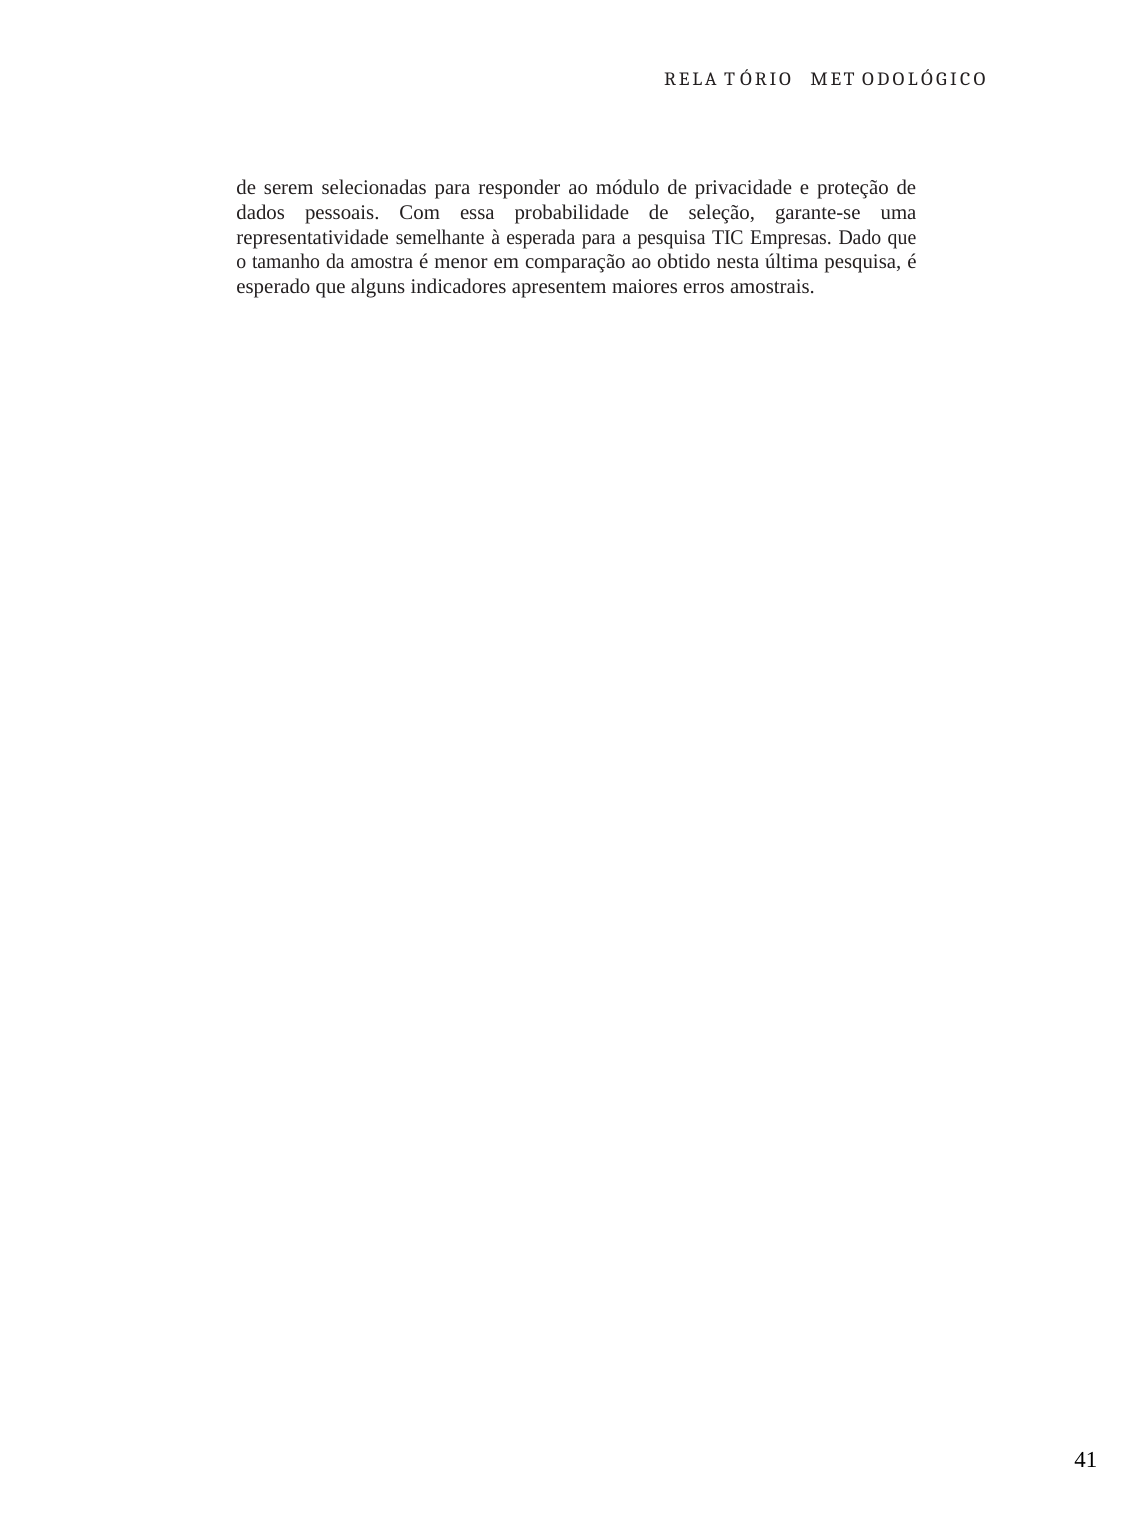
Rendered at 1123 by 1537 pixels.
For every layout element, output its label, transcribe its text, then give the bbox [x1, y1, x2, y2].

text de serem selecionadas para responder ao módulo de privacidade e proteção de dados pessoais. Com essa probabilidade de seleção, garante-se uma representatividade semelhante à esperada para a pesquisa TIC Empresas. Dado que o tamanho da amostra é menor em comparação ao obtido nesta última pesquisa, é esperado que alguns indicadores apresentem maiores erros amostrais. [236, 175, 917, 298]
